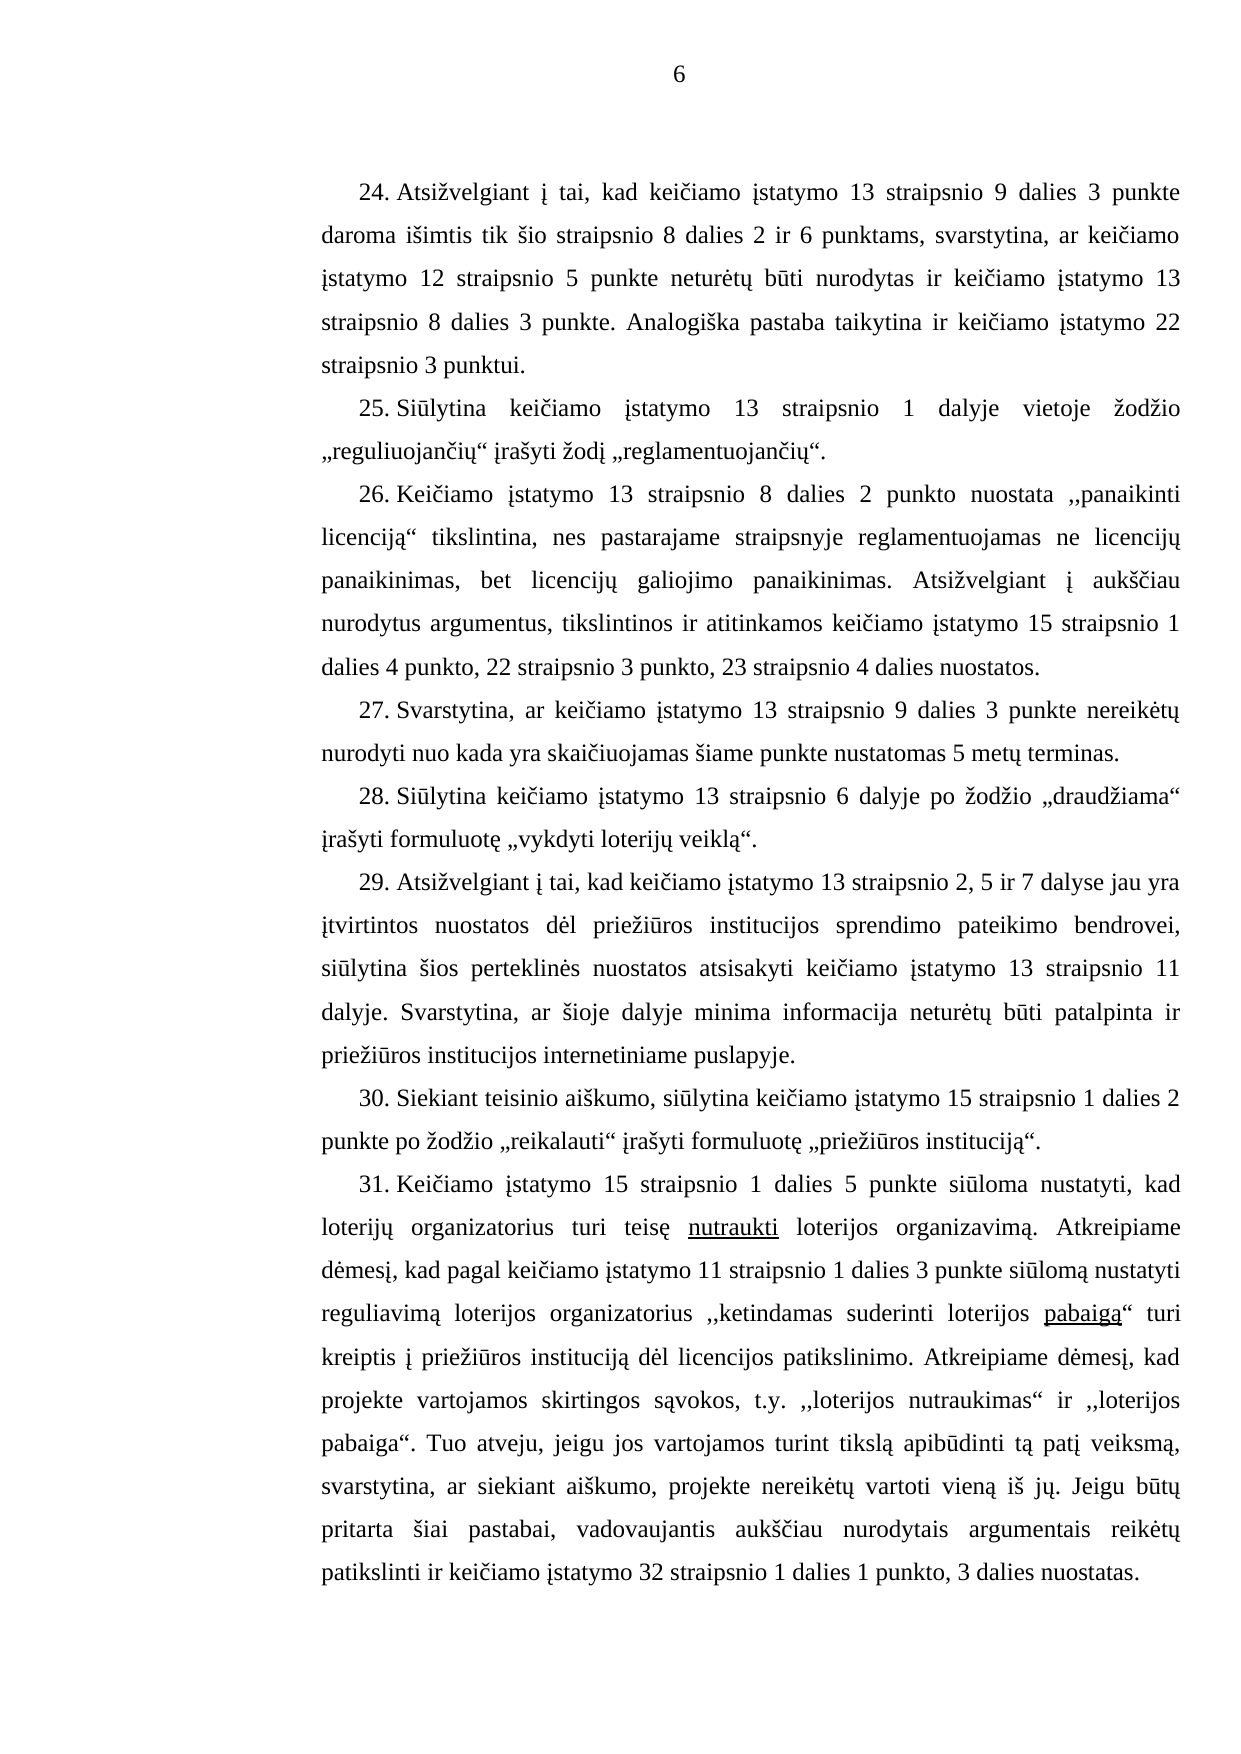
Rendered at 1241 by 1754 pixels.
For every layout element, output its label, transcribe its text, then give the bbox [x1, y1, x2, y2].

list Siūlytina keičiamo įstatymo 13 straipsnio 1 dalyje vietoje žodžio „reguliuojančių“ įrašyti žodį „reglamentuojančių“. [283, 393, 1181, 465]
list Siūlytina keičiamo įstatymo 13 straipsnio 6 dalyje po žodžio „draudžiama“ įrašyti formuluotę „vykdyti loterijų veiklą“. [283, 781, 1181, 853]
list Keičiamo įstatymo 13 straipsnio 8 dalies 2 punkto nuostata ,,panaikinti licenciją“ tikslintina, nes pastarajame straipsnyje reglamentuojamas ne licencijų panaikinimas, bet licencijų galiojimo panaikinimas. Atsižvelgiant į aukščiau nurodytus argumentus, tikslintinos ir atitinkamos keičiamo įstatymo 15 straipsnio 1 dalies 4 punkto, 22 straipsnio 3 punkto, 23 straipsnio 4 dalies nuostatos. [283, 479, 1181, 680]
list Siekiant teisinio aiškumo, siūlytina keičiamo įstatymo 15 straipsnio 1 dalies 2 punkte po žodžio „reikalauti“ įrašyti formuluotę „priežiūros instituciją“. [283, 1083, 1181, 1155]
list Keičiamo įstatymo 15 straipsnio 1 dalies 5 punkte siūloma nustatyti, kad loterijų organizatorius turi teisę nutraukti loterijos organizavimą. Atkreipiame dėmesį, kad pagal keičiamo įstatymo 11 straipsnio 1 dalies 3 punkte siūlomą nustatyti reguliavimą loterijos organizatorius ,,ketindamas suderinti loterijos pabaigą“ turi kreiptis į priežiūros instituciją dėl licencijos patikslinimo. Atkreipiame dėmesį, kad projekte vartojamos skirtingos sąvokos, t.y. ,,loterijos nutraukimas“ ir ,,loterijos pabaiga“. Tuo atveju, jeigu jos vartojamos turint tikslą apibūdinti tą patį veiksmą, svarstytina, ar siekiant aiškumo, projekte nereikėtų vartoti vieną iš jų. Jeigu būtų pritarta šiai pastabai, vadovaujantis aukščiau nurodytais argumentais reikėtų patikslinti ir keičiamo įstatymo 32 straipsnio 1 dalies 1 punkto, 3 dalies nuostatas. [283, 1169, 1181, 1586]
list Atsižvelgiant į tai, kad keičiamo įstatymo 13 straipsnio 9 dalies 3 punkte daroma išimtis tik šio straipsnio 8 dalies 2 ir 6 punktams, svarstytina, ar keičiamo įstatymo 12 straipsnio 5 punkte neturėtų būti nurodytas ir keičiamo įstatymo 13 straipsnio 8 dalies 3 punkte. Analogiška pastaba taikytina ir keičiamo įstatymo 22 straipsnio 3 punktui. [283, 177, 1181, 378]
list Svarstytina, ar keičiamo įstatymo 13 straipsnio 9 dalies 3 punkte nereikėtų nurodyti nuo kada yra skaičiuojamas šiame punkte nustatomas 5 metų terminas. [283, 695, 1181, 767]
list Atsižvelgiant į tai, kad keičiamo įstatymo 13 straipsnio 2, 5 ir 7 dalyse jau yra įtvirtintos nuostatos dėl priežiūros institucijos sprendimo pateikimo bendrovei, siūlytina šios perteklinės nuostatos atsisakyti keičiamo įstatymo 13 straipsnio 11 dalyje. Svarstytina, ar šioje dalyje minima informacija neturėtų būti patalpinta ir priežiūros institucijos internetiniame puslapyje. [283, 867, 1181, 1068]
